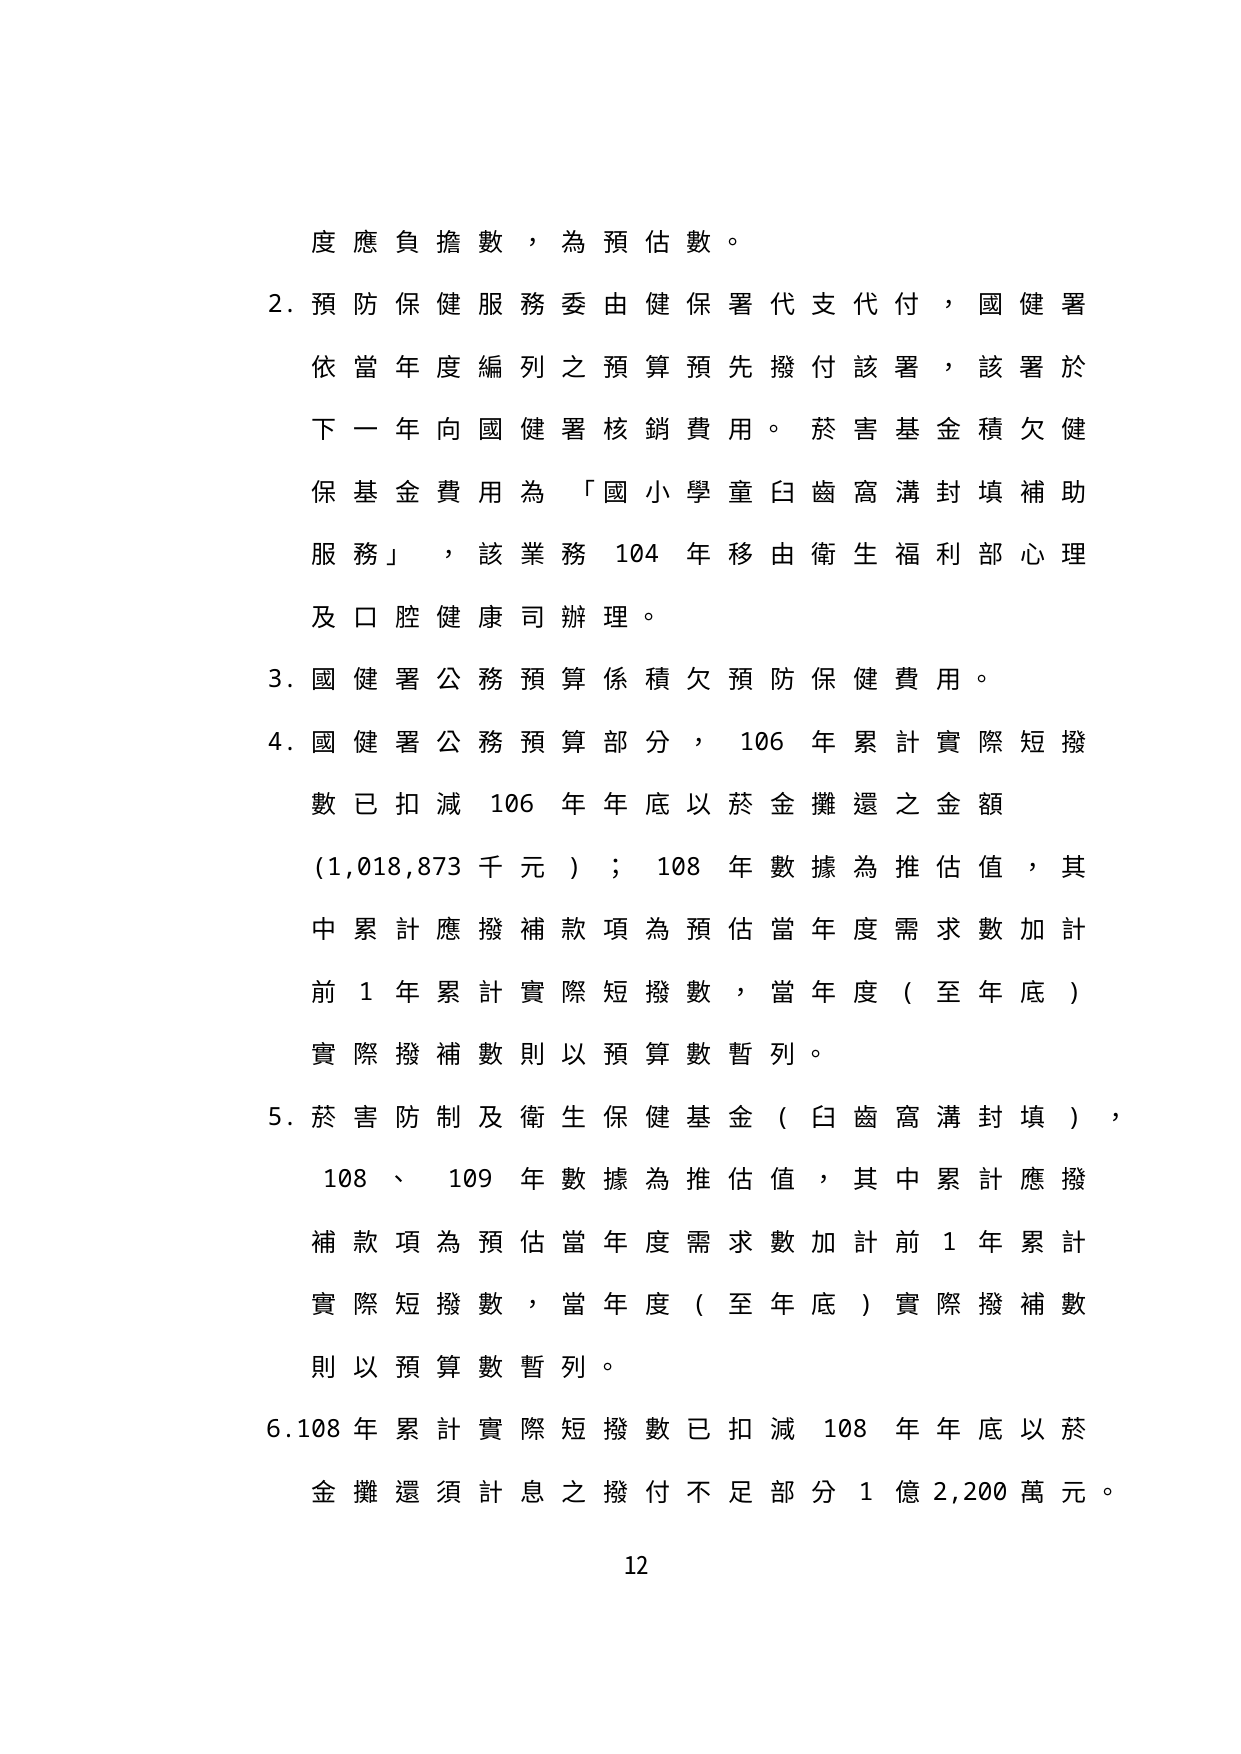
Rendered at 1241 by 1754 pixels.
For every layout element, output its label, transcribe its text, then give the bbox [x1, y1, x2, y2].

text 5.菸害防制及衛生保健基金(臼齒窩溝封填)，108、109年數據為推估值，其中累計應撥補款項為預估當年度需求數加計前1年累計實際短撥數，當年度(至年底)實際撥補數則以預算數暫列。 [246, 1073, 1095, 1386]
text 6.108年累計實際短撥數已扣減108年年底以菸金攤還須計息之撥付不足部分1億2,200萬元。 [246, 1386, 1095, 1511]
text 4.國健署公務預算部分，106年累計實際短撥數已扣減106年年底以菸金攤還之金額(1,018,873千元)；108年數據為推估值，其中累計應撥補款項為預估當年度需求數加計前1年累計實際短撥數，當年度(至年底)實際撥補數則以預算數暫列。 [246, 698, 1095, 1073]
text 3.國健署公務預算係積欠預防保健費用。 [246, 636, 1095, 698]
text 度應負擔數，為預估數。 [179, 198, 1095, 261]
text 2.預防保健服務委由健保署代支代付，國健署依當年度編列之預算預先撥付該署，該署於下一年向國健署核銷費用。菸害基金積欠健保基金費用為「國小學童臼齒窩溝封填補助服務」，該業務104年移由衛生福利部心理及口腔健康司辦理。 [246, 261, 1095, 636]
